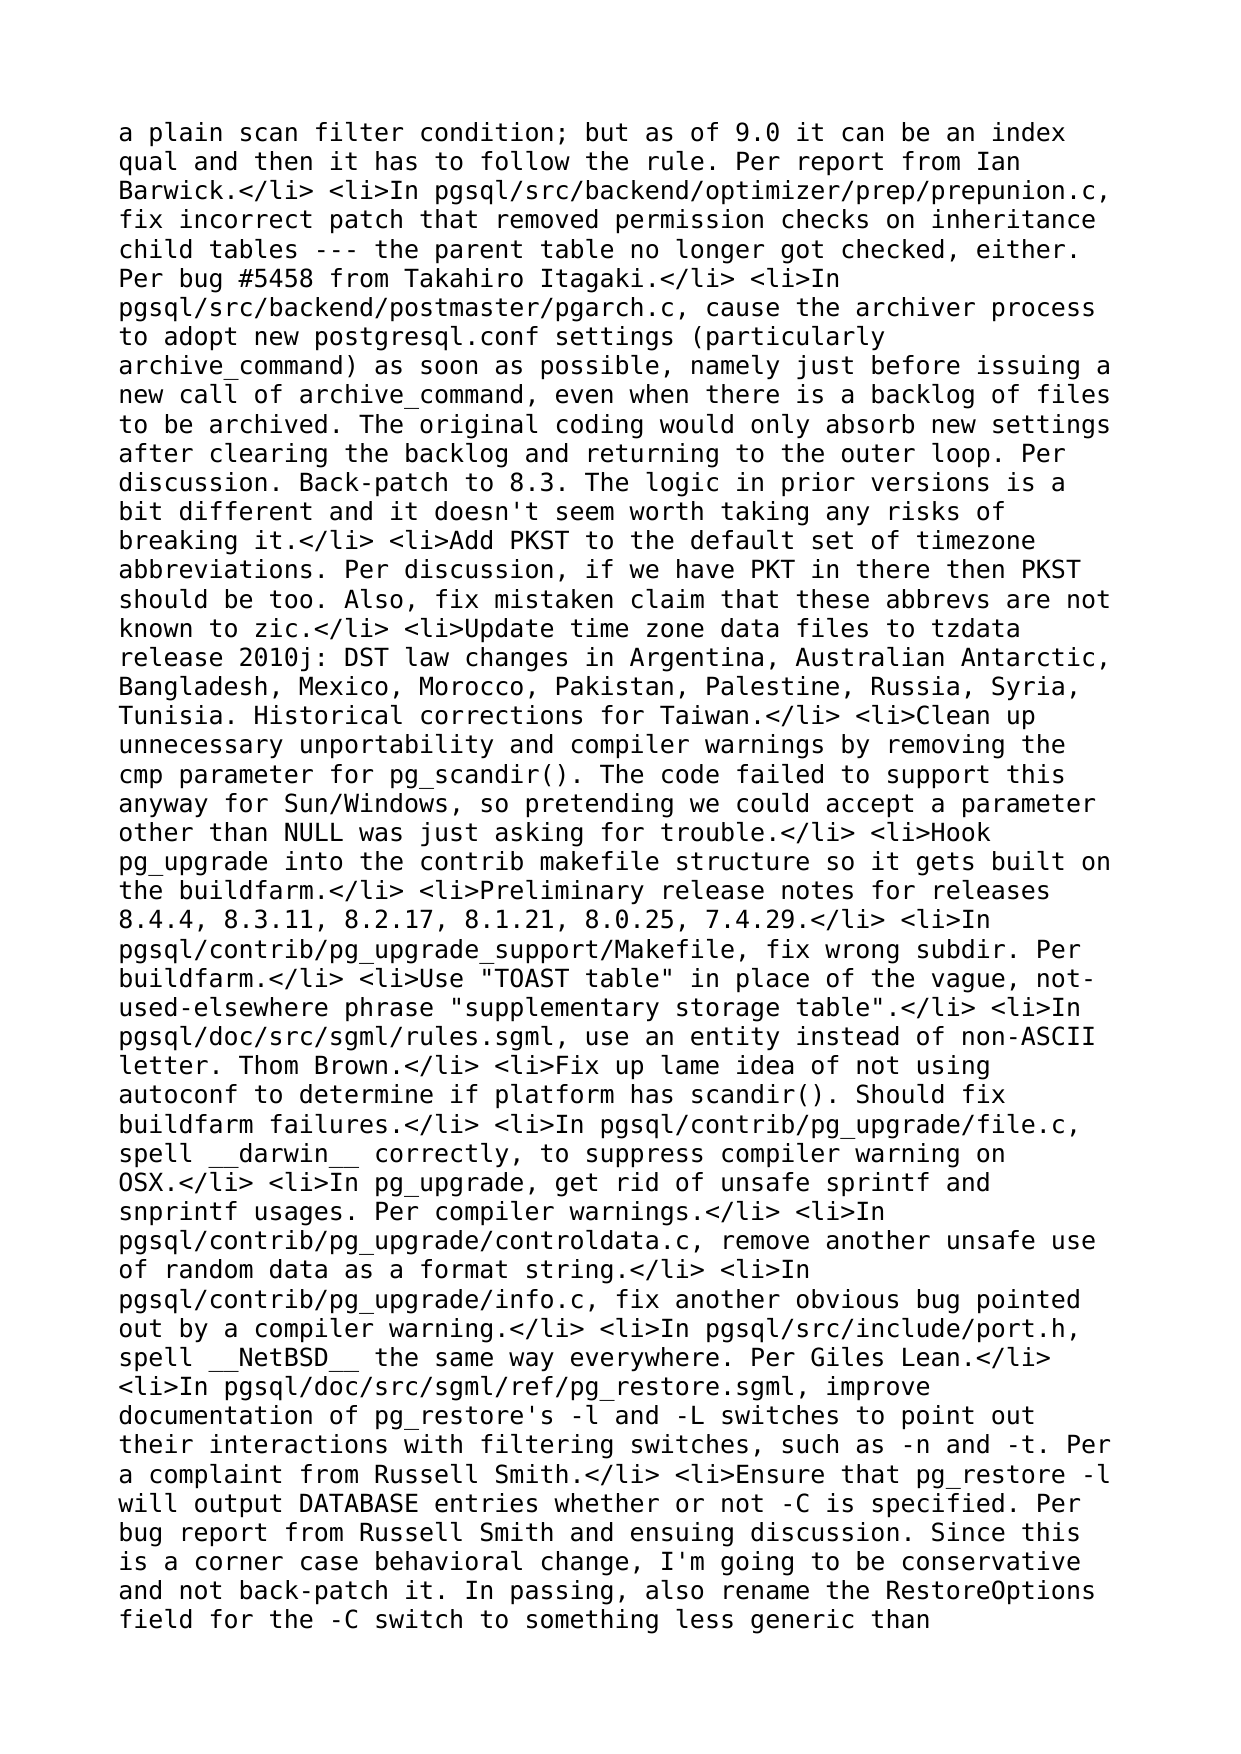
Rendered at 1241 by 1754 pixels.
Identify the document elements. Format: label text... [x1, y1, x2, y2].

text a plain scan filter condition; but as of 9.0 it can be an index qual and then it has to follow the rule. Per report from Ian Barwick.</li> <li>In pgsql/src/backend/optimizer/prep/prepunion.c, fix incorrect patch that removed permission checks on inheritance child tables --- the parent table no longer got checked, either. Per bug #5458 from Takahiro Itagaki.</li> <li>In pgsql/src/backend/postmaster/pgarch.c, cause the archiver process to adopt new postgresql.conf settings (particularly archive_command) as soon as possible, namely just before issuing a new call of archive_command, even when there is a backlog of files to be archived. The original coding would only absorb new settings after clearing the backlog and returning to the outer loop. Per discussion. Back-patch to 8.3. The logic in prior versions is a bit different and it doesn't seem worth taking any risks of breaking it.</li> <li>Add PKST to the default set of timezone abbreviations. Per discussion, if we have PKT in there then PKST should be too. Also, fix mistaken claim that these abbrevs are not known to zic.</li> <li>Update time zone data files to tzdata release 2010j: DST law changes in Argentina, Australian Antarctic, Bangladesh, Mexico, Morocco, Pakistan, Palestine, Russia, Syria, Tunisia. Historical corrections for Taiwan.</li> <li>Clean up unnecessary unportability and compiler warnings by removing the cmp parameter for pg_scandir(). The code failed to support this anyway for Sun/Windows, so pretending we could accept a parameter other than NULL was just asking for trouble.</li> <li>Hook pg_upgrade into the contrib makefile structure so it gets built on the buildfarm.</li> <li>Preliminary release notes for releases 8.4.4, 8.3.11, 8.2.17, 8.1.21, 8.0.25, 7.4.29.</li> <li>In pgsql/contrib/pg_upgrade_support/Makefile, fix wrong subdir. Per buildfarm.</li> <li>Use "TOAST table" in place of the vague, not-used-elsewhere phrase "supplementary storage table".</li> <li>In pgsql/doc/src/sgml/rules.sgml, use an entity instead of non-ASCII letter. Thom Brown.</li> <li>Fix up lame idea of not using autoconf to determine if platform has scandir(). Should fix buildfarm failures.</li> <li>In pgsql/contrib/pg_upgrade/file.c, spell __darwin__ correctly, to suppress compiler warning on OSX.</li> <li>In pg_upgrade, get rid of unsafe sprintf and snprintf usages. Per compiler warnings.</li> <li>In pgsql/contrib/pg_upgrade/controldata.c, remove another unsafe use of random data as a format string.</li> <li>In pgsql/contrib/pg_upgrade/info.c, fix another obvious bug pointed out by a compiler warning.</li> <li>In pgsql/src/include/port.h, spell __NetBSD__ the same way everywhere. Per Giles Lean.</li> <li>In pgsql/doc/src/sgml/ref/pg_restore.sgml, improve documentation of pg_restore's -l and -L switches to point out their interactions with filtering switches, such as -n and -t. Per a complaint from Russell Smith.</li> <li>Ensure that pg_restore -l will output DATABASE entries whether or not -C is specified. Per bug report from Russell Smith and ensuing discussion. Since this is a corner case behavioral change, I'm going to be conservative and not back-patch it. In passing, also rename the RestoreOptions field for the -C switch to something less generic than [118, 118, 1122, 1635]
